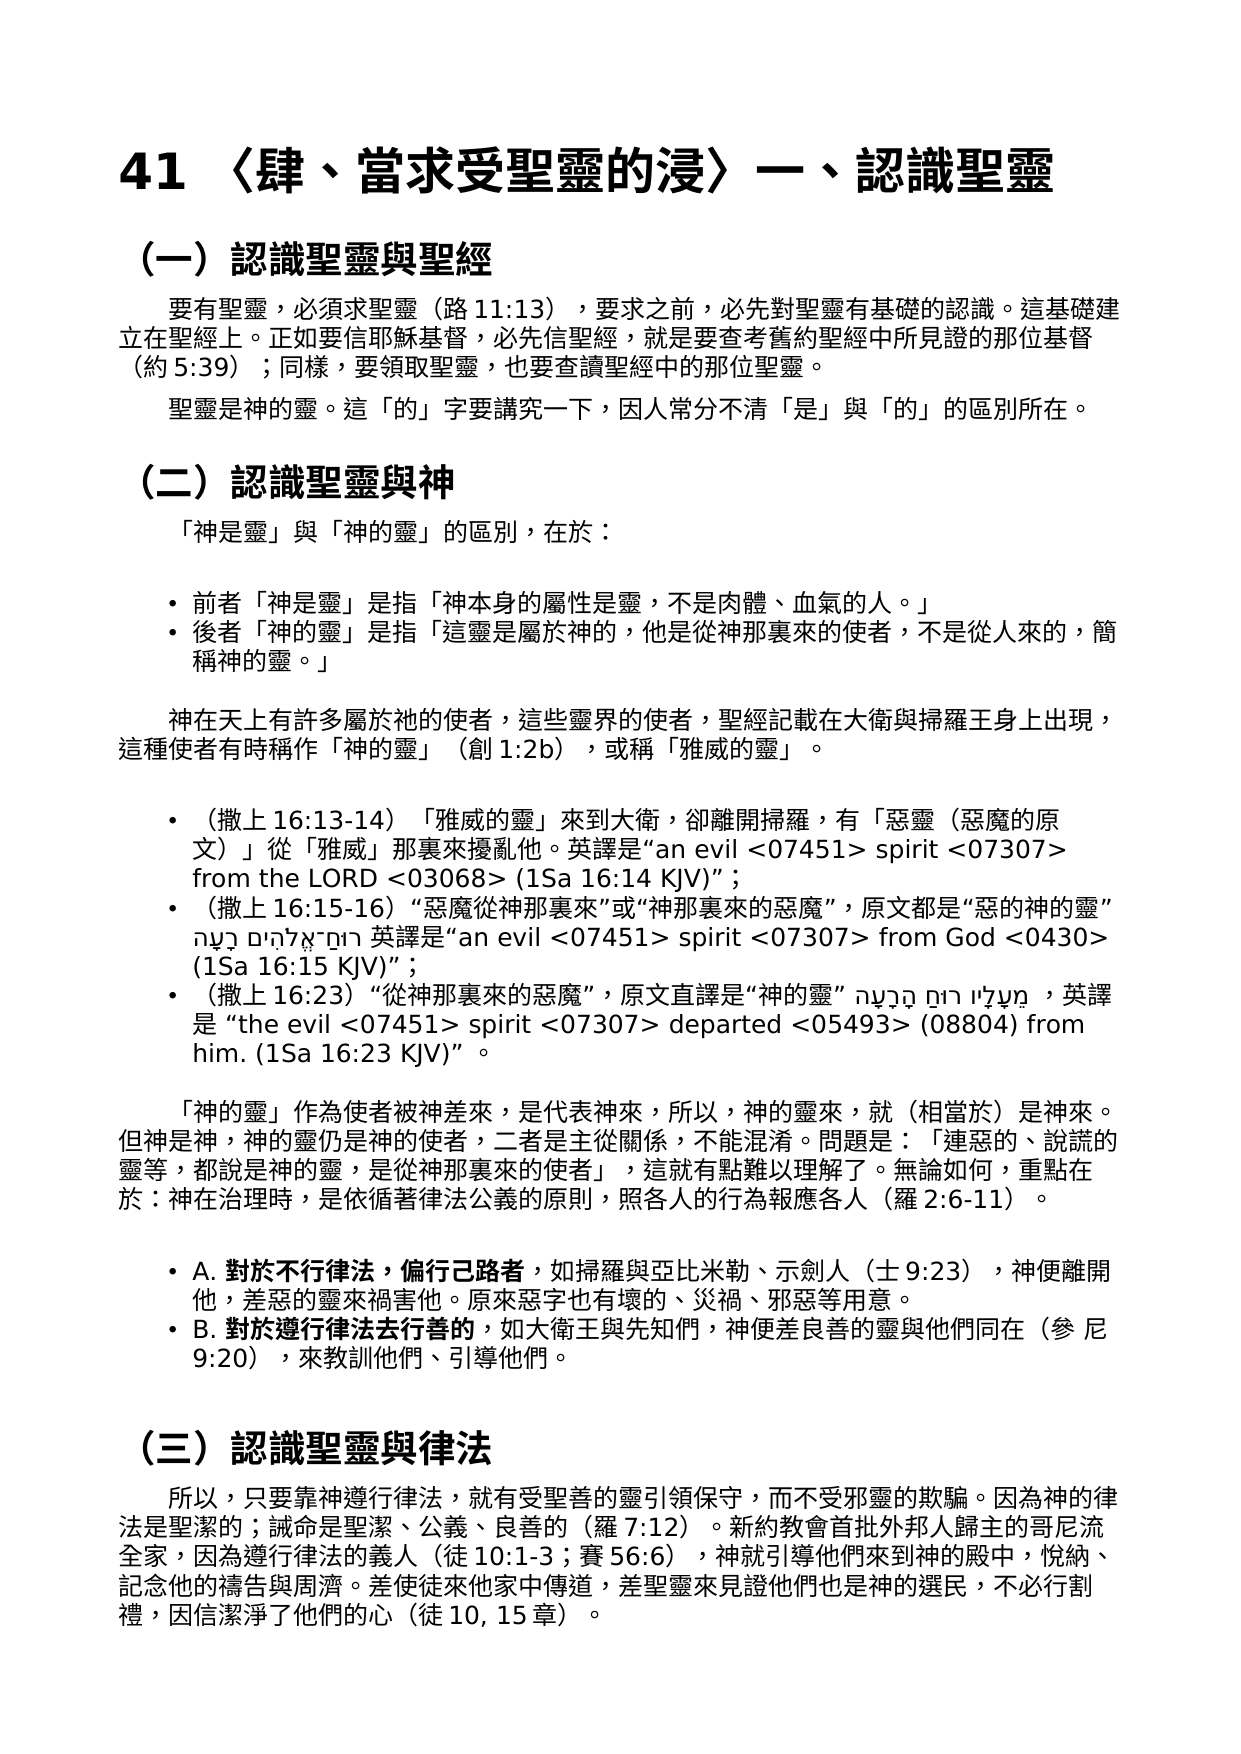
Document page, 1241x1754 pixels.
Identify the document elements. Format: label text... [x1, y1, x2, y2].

text 所以，只要靠神遵行律法，就有受聖善的靈引領保守，而不受邪靈的欺騙。因為神的律法是聖潔的；誡命是聖潔、公義、良善的（羅7:12）。新約教會首批外邦人歸主的哥尼流全家，因為遵行律法的義人（徒10:1-3；賽56:6），神就引導他們來到神的殿中，悅納、記念他的禱告與周濟。差使徒來他家中傳道，差聖靈來見證他們也是神的選民，不必行割禮，因信潔淨了他們的心（徒10, 15章）。 [118, 1484, 1122, 1630]
text 聖靈是神的靈。這「的」字要講究一下，因人常分不清「是」與「的」的區別所在。 [118, 395, 1122, 424]
subtitle （一）認識聖靈與聖經 [118, 239, 1122, 282]
subtitle 41 〈肆、當求受聖靈的浸〉一、認識聖靈 [118, 143, 1122, 201]
list （撒上16:15-16）“惡魔從神那裏來”或“神那裏來的惡魔”，原文都是“惡的神的靈” רוּחַ־אֱלֹהִים רָעָה 英譯是“an evil <07451> spirit <07307> from God <0430> (1Sa 16:15 KJV)”； [177, 894, 1122, 981]
text 神在天上有許多屬於祂的使者，這些靈界的使者，聖經記載在大衛與掃羅王身上出現，這種使者有時稱作「神的靈」（創1:2b），或稱「雅威的靈」。 [118, 706, 1122, 764]
subtitle （二）認識聖靈與神 [118, 462, 1122, 505]
list 前者「神是靈」是指「神本身的屬性是靈，不是肉體、血氣的人。」 [177, 589, 1122, 618]
text 「神是靈」與「神的靈」的區別，在於： [118, 518, 1122, 547]
list （撒上16:23）“從神那裏來的惡魔”，原文直譯是“神的靈” מֵעָלָיו רוּחַ הָרָעָה ，英譯是 “the evil <07451> spirit <07307> departed <05493> (08804) from him. (1Sa 16:23 KJV)” 。 [177, 981, 1122, 1069]
text 「神的靈」作為使者被神差來，是代表神來，所以，神的靈來，就（相當於）是神來。但神是神，神的靈仍是神的使者，二者是主從關係，不能混淆。問題是：「連惡的、說謊的靈等，都說是神的靈，是從神那裏來的使者」，這就有點難以理解了。無論如何，重點在於：神在治理時，是依循著律法公義的原則，照各人的行為報應各人（羅2:6-11）。 [118, 1098, 1122, 1215]
subtitle （三）認識聖靈與律法 [118, 1428, 1122, 1472]
list A. 對於不行律法，偏行己路者，如掃羅與亞比米勒、示劍人（士9:23），神便離開他，差惡的靈來禍害他。原來惡字也有壞的、災禍、邪惡等用意。 [177, 1257, 1122, 1315]
text 要有聖靈，必須求聖靈（路11:13），要求之前，必先對聖靈有基礎的認識。這基礎建立在聖經上。正如要信耶穌基督，必先信聖經，就是要查考舊約聖經中所見證的那位基督（約5:39）；同樣，要領取聖靈，也要查讀聖經中的那位聖靈。 [118, 295, 1122, 382]
list B. 對於遵行律法去行善的，如大衛王與先知們，神便差良善的靈與他們同在（參 尼9:20），來教訓他們、引導他們。 [177, 1315, 1122, 1373]
list （撒上16:13-14）「雅威的靈」來到大衛，卻離開掃羅，有「惡靈（惡魔的原文）」從「雅威」那裏來擾亂他。英譯是“an evil <07451> spirit <07307> from the LORD <03068> (1Sa 16:14 KJV)”； [177, 806, 1122, 894]
list 後者「神的靈」是指「這靈是屬於神的，他是從神那裏來的使者，不是從人來的，簡稱神的靈。」 [177, 618, 1122, 676]
